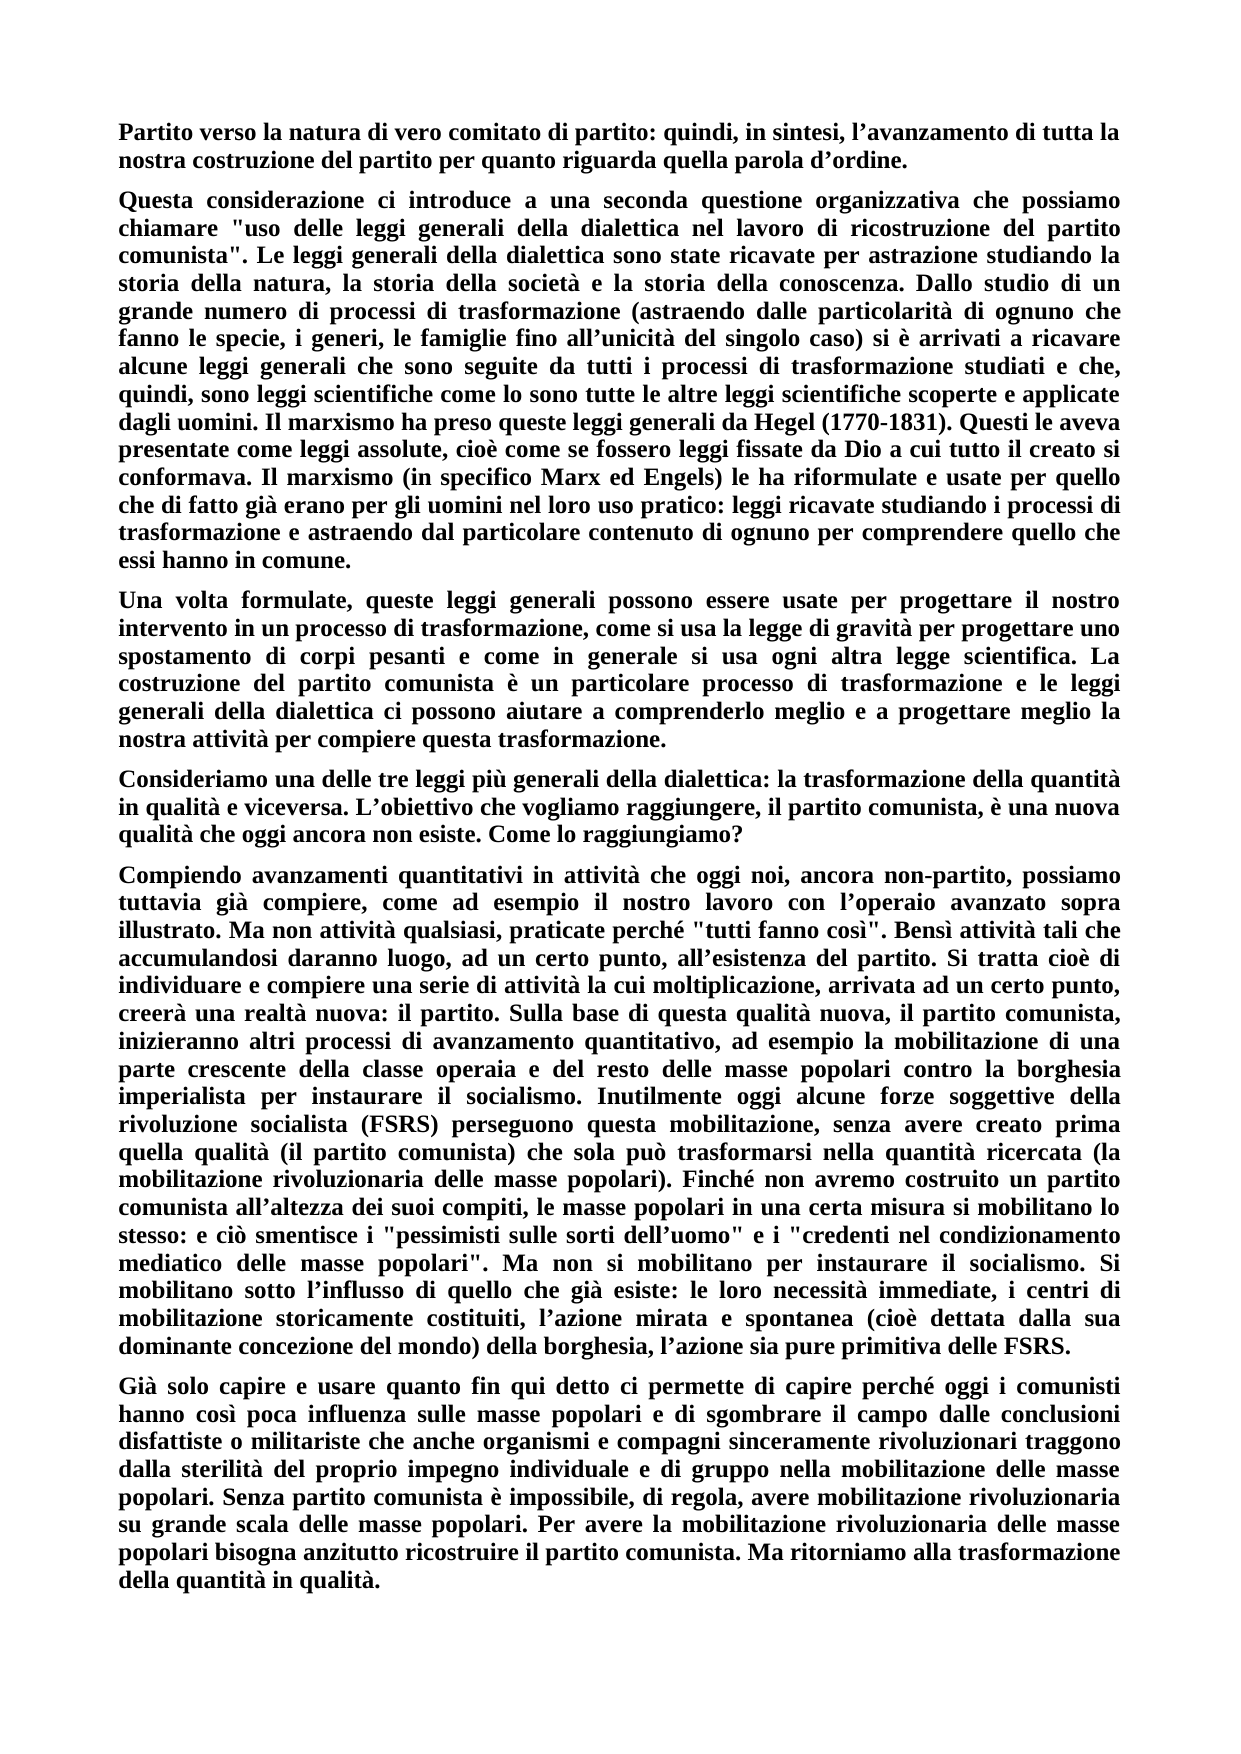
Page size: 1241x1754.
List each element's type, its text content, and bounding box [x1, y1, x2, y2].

text Compiendo avanzamenti quantitativi in attività che oggi noi, ancora non-partito, possiamo tuttavia già compiere, come ad esempio il nostro lavoro con l’operaio avanzato sopra illustrato. Ma non attività qualsiasi, praticate perché "tutti fanno così". Bensì attività tali che accumulandosi daranno luogo, ad un certo punto, all’esistenza del partito. Si tratta cioè di individuare e compiere una serie di attività la cui moltiplicazione, arrivata ad un certo punto, creerà una realtà nuova: il partito. Sulla base di questa qualità nuova, il partito comunista, inizieranno altri processi di avanzamento quantitativo, ad esempio la mobilitazione di una parte crescente della classe operaia e del resto delle masse popolari contro la borghesia imperialista per instaurare il socialismo. Inutilmente oggi alcune forze soggettive della rivoluzione socialista (FSRS) perseguono questa mobilitazione, senza avere creato prima quella qualità (il partito comunista) che sola può trasformarsi nella quantità ricercata (la mobilitazione rivoluzionaria delle masse popolari). Finché non avremo costruito un partito comunista all’altezza dei suoi compiti, le masse popolari in una certa misura si mobilitano lo stesso: e ciò smentisce i "pessimisti sulle sorti dell’uomo" e i "credenti nel condizionamento mediatico delle masse popolari". Ma non si mobilitano per instaurare il socialismo. Si mobilitano sotto l’influsso di quello che già esiste: le loro necessità immediate, i centri di mobilitazione storicamente costituiti, l’azione mirata e spontanea (cioè dettata dalla sua dominante concezione del mondo) della borghesia, l’azione sia pure primitiva delle FSRS. [118, 861, 1122, 1359]
text Partito verso la natura di vero comitato di partito: quindi, in sintesi, l’avanzamento di tutta la nostra costruzione del partito per quanto riguarda quella parola d’ordine. [118, 118, 1122, 173]
text Già solo capire e usare quanto fin qui detto ci permette di capire perché oggi i comunisti hanno così poca influenza sulle masse popolari e di sgombrare il campo dalle conclusioni disfattiste o militariste che anche organismi e compagni sinceramente rivoluzionari traggono dalla sterilità del proprio impegno individuale e di gruppo nella mobilitazione delle masse popolari. Senza partito comunista è impossibile, di regola, avere mobilitazione rivoluzionaria su grande scala delle masse popolari. Per avere la mobilitazione rivoluzionaria delle masse popolari bisogna anzitutto ricostruire il partito comunista. Ma ritorniamo alla trasformazione della quantità in qualità. [118, 1372, 1122, 1594]
text Consideriamo una delle tre leggi più generali della dialettica: la trasformazione della quantità in qualità e viceversa. L’obiettivo che vogliamo raggiungere, il partito comunista, è una nuova qualità che oggi ancora non esiste. Come lo raggiungiamo? [118, 765, 1122, 848]
text Questa considerazione ci introduce a una seconda questione organizzativa che possiamo chiamare "uso delle leggi generali della dialettica nel lavoro di ricostruzione del partito comunista". Le leggi generali della dialettica sono state ricavate per astrazione studiando la storia della natura, la storia della società e la storia della conoscenza. Dallo studio di un grande numero di processi di trasformazione (astraendo dalle particolarità di ognuno che fanno le specie, i generi, le famiglie fino all’unicità del singolo caso) si è arrivati a ricavare alcune leggi generali che sono seguite da tutti i processi di trasformazione studiati e che, quindi, sono leggi scientifiche come lo sono tutte le altre leggi scientifiche scoperte e applicate dagli uomini. Il marxismo ha preso queste leggi generali da Hegel (1770-1831). Questi le aveva presentate come leggi assolute, cioè come se fossero leggi fissate da Dio a cui tutto il creato si conformava. Il marxismo (in specifico Marx ed Engels) le ha riformulate e usate per quello che di fatto già erano per gli uomini nel loro uso pratico: leggi ricavate studiando i processi di trasformazione e astraendo dal particolare contenuto di ognuno per comprendere quello che essi hanno in comune. [118, 186, 1122, 574]
text Una volta formulate, queste leggi generali possono essere usate per progettare il nostro intervento in un processo di trasformazione, come si usa la legge di gravità per progettare uno spostamento di corpi pesanti e come in generale si usa ogni altra legge scientifica. La costruzione del partito comunista è un particolare processo di trasformazione e le leggi generali della dialettica ci possono aiutare a comprenderlo meglio e a progettare meglio la nostra attività per compiere questa trasformazione. [118, 586, 1122, 753]
